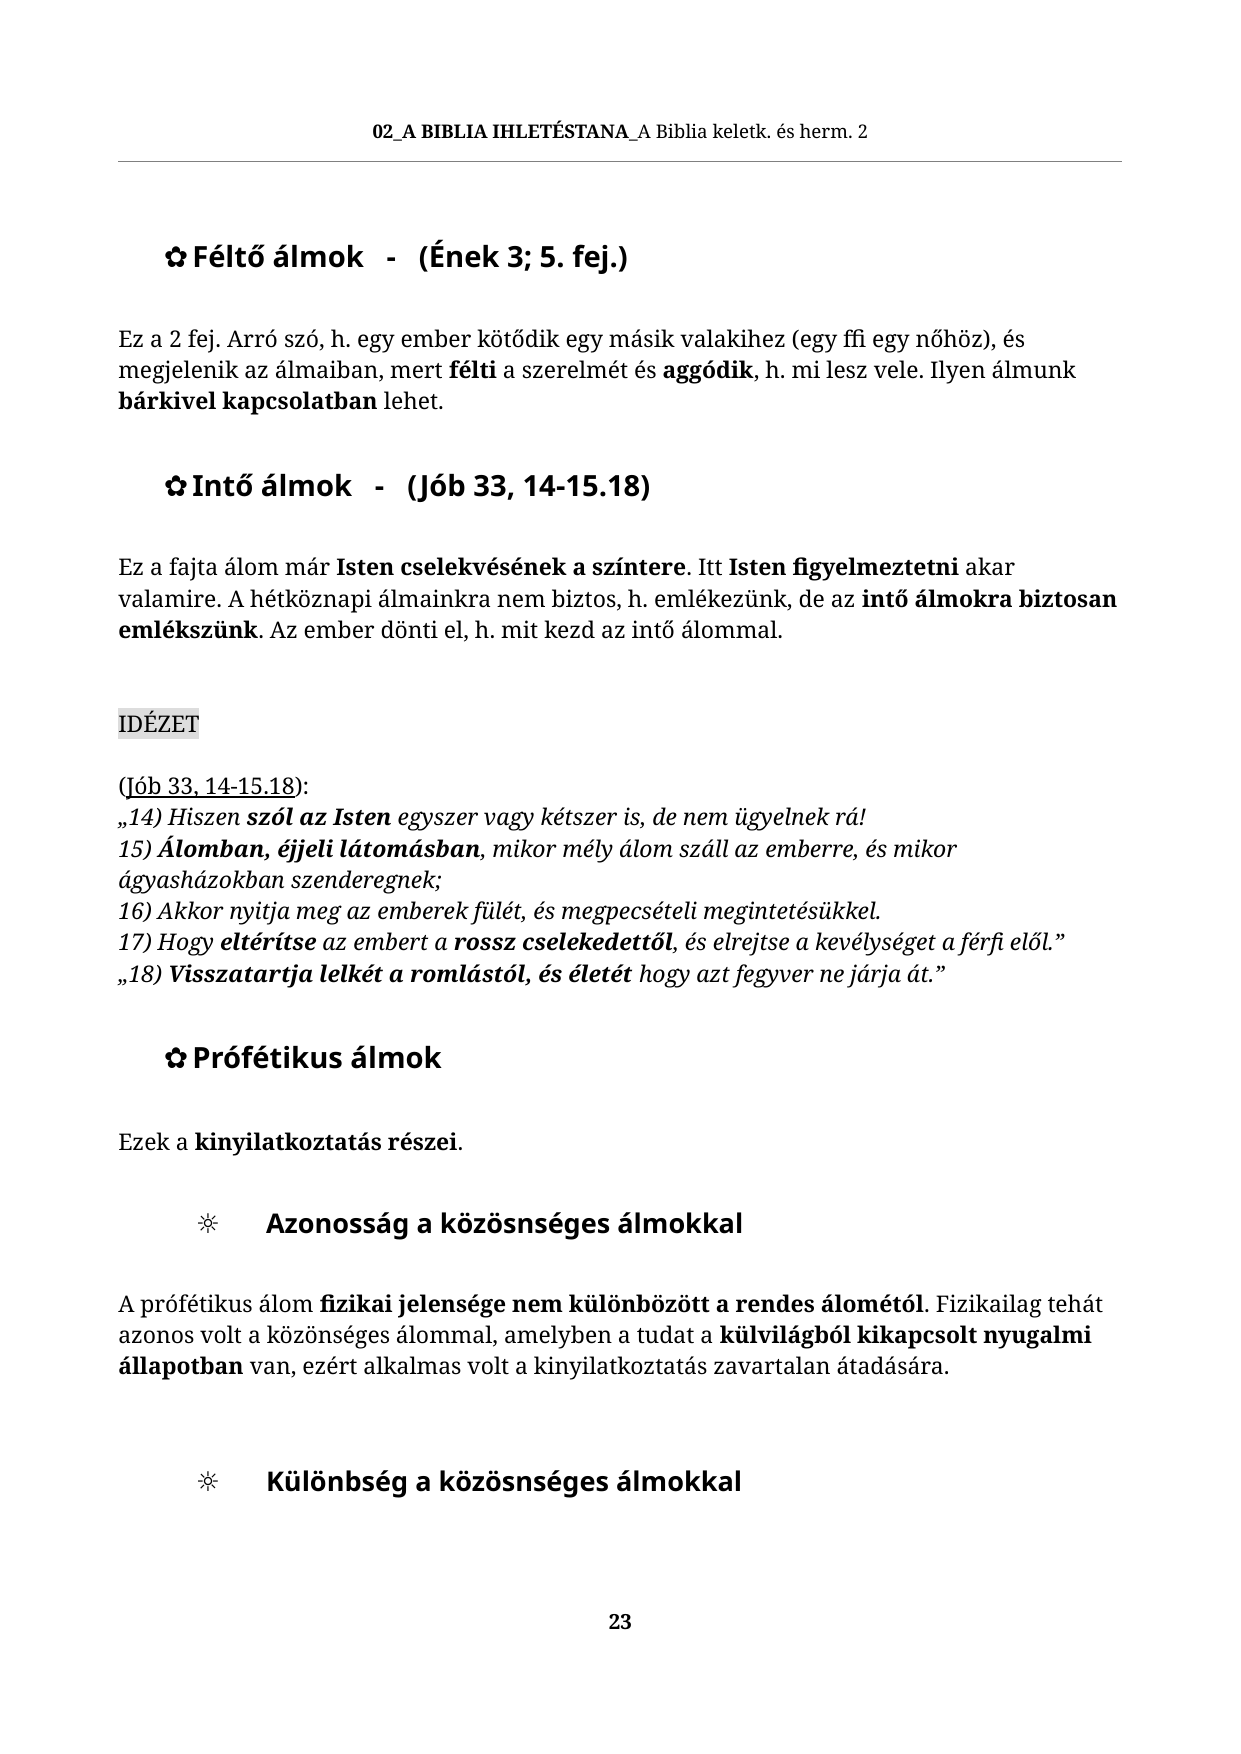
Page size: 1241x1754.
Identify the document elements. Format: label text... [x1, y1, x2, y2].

subtitle Intő álmok - (Jób 33, 14-15.18) [118, 465, 1122, 505]
subtitle 17) Hogy eltérítse az embert a rossz cselekedettől, és elrejtse a kevélységet a férfi elől.” [118, 926, 1122, 957]
text Ez a fajta álom már Isten cselekvésének a színtere. Itt Isten figyelmeztetni akar valamire. A hétköznapi álmainkra nem biztos, h. emlékezünk, de az intő álmokra biztosan emlékszünk. Az ember dönti el, h. mit kezd az intő álommal. [118, 551, 1122, 645]
text Ezek a kinyilatkoztatás részei. [118, 1124, 1122, 1158]
text IDÉZET [118, 707, 1122, 739]
text (Jób 33, 14-15.18): [118, 770, 1122, 801]
subtitle Féltő álmok - (Ének 3; 5. fej.) [118, 236, 1122, 276]
subtitle 16) Akkor nyitja meg az emberek fülét, és megpecsételi megintetésükkel. [118, 895, 1122, 926]
subtitle A prófétikus álom fizikai jelensége nem különbözött a rendes álométól. Fizikailag tehát azonos volt a közönséges álommal, amelyben a tudat a külvilágból kikapcsolt nyugalmi állapotban van, ezért alkalmas volt a kinyilatkoztatás zavartalan átadására. [118, 1288, 1122, 1381]
text Ez a 2 fej. Arró szó, h. egy ember kötődik egy másik valakihez (egy ffi egy nőhöz), és megjelenik az álmaiban, mert félti a szerelmét és aggódik, h. mi lesz vele. Ilyen álmunk bárkivel kapcsolatban lehet. [118, 323, 1122, 416]
text „14) Hiszen szól az Isten egyszer vagy kétszer is, de nem ügyelnek rá! [118, 801, 1122, 832]
subtitle 15) Álomban, éjjeli látomásban, mikor mély álom száll az emberre, és mikor ágyasházokban szenderegnek; [118, 832, 1122, 895]
subtitle Különbség a közösnséges álmokkal [118, 1462, 1122, 1499]
subtitle Prófétikus álmok [118, 1037, 1122, 1077]
list „18) Visszatartja lelkét a romlástól, és életét hogy azt fegyver ne járja át.” [118, 957, 1122, 989]
subtitle Azonosság a közösnséges álmokkal [118, 1204, 1122, 1241]
